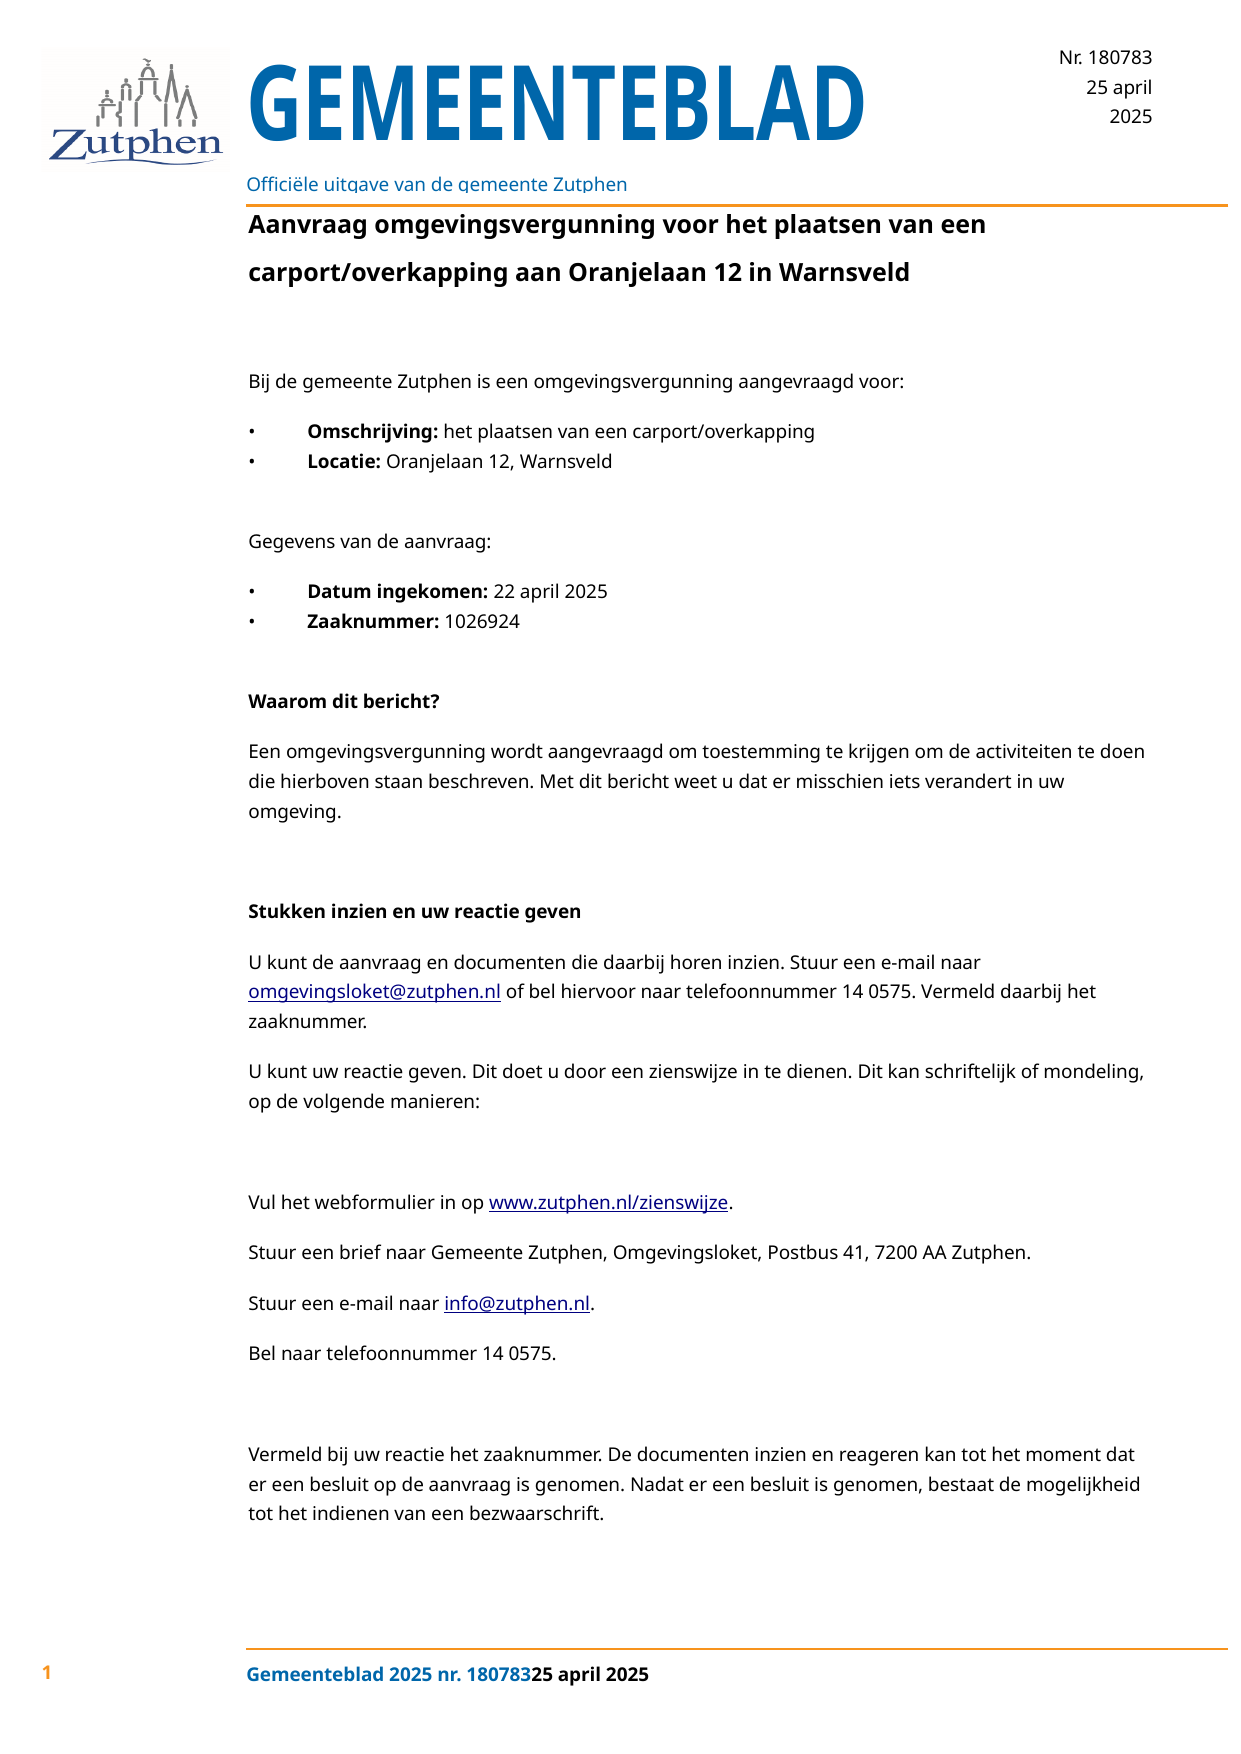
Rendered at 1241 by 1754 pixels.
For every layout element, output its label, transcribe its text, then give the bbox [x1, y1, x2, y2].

list Omschrijving: het plaatsen van een carport/overkapping [248, 419, 1152, 444]
text Gegevens van de aanvraag: [248, 528, 1152, 554]
text Waarom dit bericht? [248, 688, 1152, 714]
list Zaaknummer: 1026924 [248, 608, 1152, 634]
text Bij de gemeente Zutphen is een omgevingsvergunning aangevraagd voor: [248, 368, 1152, 394]
text Vul het webformulier in op www.zutphen.nl/zienswijze. [248, 1189, 1152, 1215]
text Een omgevingsvergunning wordt aangevraagd om toestemming te krijgen om de activiteiten te doen die hierboven staan beschreven. Met dit bericht weet u dat er misschien iets verandert in uw omgeving. [248, 739, 1152, 824]
text Stuur een brief naar Gemeente Zutphen, Omgevingsloket, Postbus 41, 7200 AA Zutphen. [248, 1239, 1152, 1265]
text Aanvraag omgevingsvergunning voor het plaatsen van een carport/overkapping aan Oranjelaan 12 in Warnsveld [248, 207, 1152, 288]
list Locatie: Oranjelaan 12, Warnsveld [248, 448, 1152, 474]
text U kunt de aanvraag en documenten die daarbij horen inzien. Stuur een e-mail naar omgevingsloket@zutphen.nl of bel hiervoor naar telefoonnummer 14 0575. Vermeld daarbij het zaaknummer. [248, 949, 1152, 1034]
list Datum ingekomen: 22 april 2025 [248, 579, 1152, 604]
text Vermeld bij uw reactie het zaaknummer. De documenten inzien en reageren kan tot het moment dat er een besluit op de aanvraag is genomen. Nadat er een besluit is genomen, bestaat de mogelijkheid tot het indienen van een bezwaarschrift. [248, 1441, 1152, 1526]
text Stuur een e-mail naar info@zutphen.nl. [248, 1290, 1152, 1316]
text Bel naar telefoonnummer 14 0575. [248, 1340, 1152, 1366]
text Stukken inzien en uw reactie geven [248, 899, 1152, 924]
picture [41, 47, 231, 172]
text U kunt uw reactie geven. Dit doet u door een zienswijze in te dienen. Dit kan schriftelijk of mondeling, op de volgende manieren: [248, 1059, 1152, 1114]
